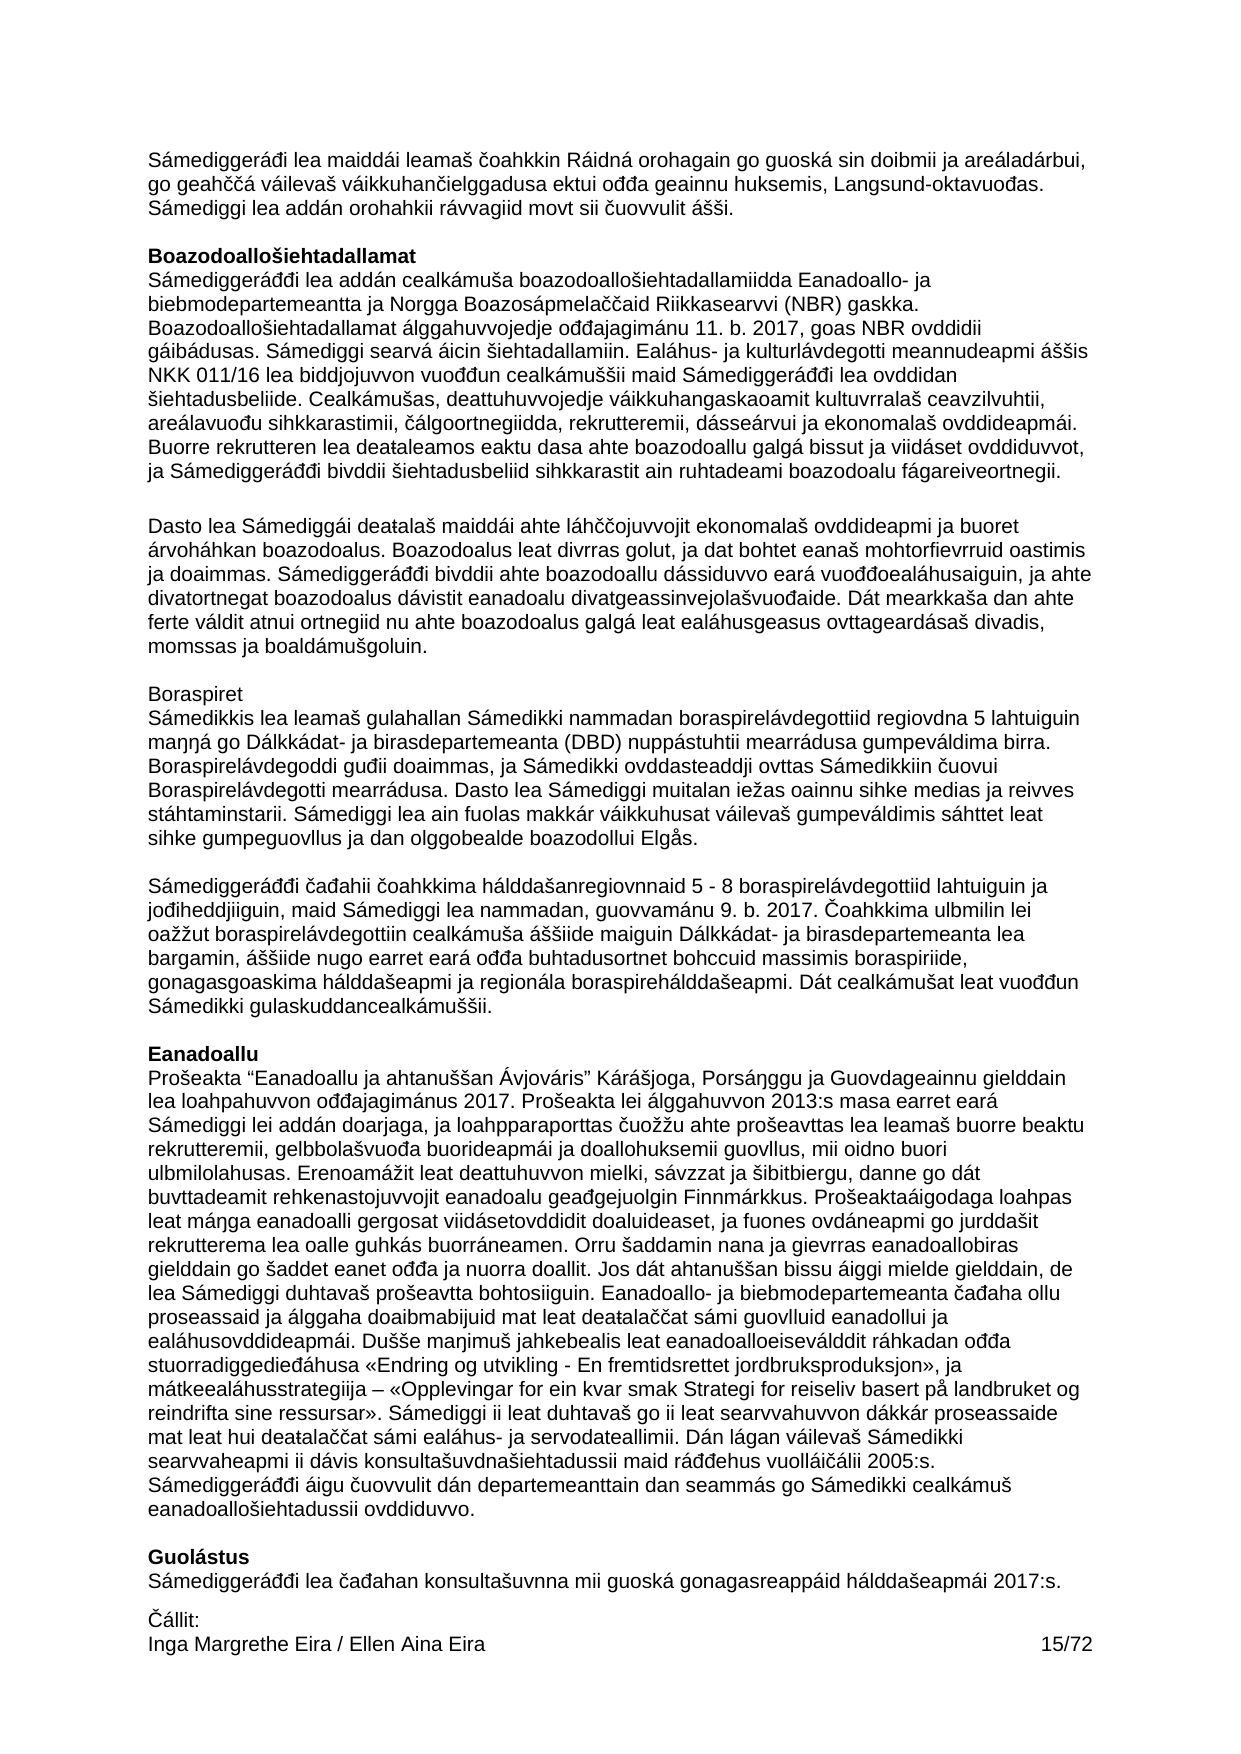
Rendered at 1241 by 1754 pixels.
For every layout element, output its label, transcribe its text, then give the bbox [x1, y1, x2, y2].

table_header Áššeovddidus Sámediggeráđi árvalus Sámediggái: Sámediggi váldá Sámediggeráđi dán áigodaga doaibmadieđáhusa diehtun. 1 Álgu Dát dieđáhus guoská juovlamánu 9.b. 2016 rájes gitta guovvamánu 10.b. 2017 rádjái, ja lea čadnojuvvon Sámedikki 2017 bušehttii. Sámediggeráđđi lea dán áigodagas doallan guokte fysalaš ráđđečoahkkima ja máŋga telefončoahkkima ja lea gieđahallan oktiibuot 88 ášši. Nu go oidno geahčastagas https://samediggi.no/Lagideamit, lea ráđđi lassin dasa searvan ollu čoahkkimiidda ja ovddastemiide. 2 Giella 2.1 Váikkuhangaskaoamit sámi gielaide Stipeanda ohppiide geain lea sámegiella joatkkaskuvllas Vejolašvuohta ohcat giellamovttiidanstipeandda ohppiide geain lea sámegiella joatkkaskuvllas almmuhuvvui ođđajagimánu 16. b. Ohcanáigemearri dievvá njukčamánu 31. b. Beaivválaččat bohtet ohcamat, ja dat meannuduvvojit dađi mielde. Guovttegielat suohkanat ja fylkasuohkanat, giellaguovddážat ja giellaprošeavttat Sámediggi lea sádden juolludanreivviid guovttegielatdoarjagiid ektui buot suohkaniidda ja fylkkasuohkaniid sámegiela hálddašanguovllus. Suohkanat galget sáddet sisa doaibmaplánaid ovdal njukčamánu 1. beaivvi mas galgá boahtit ovdan masa áigot doarjaga geavahit. Sámediggeráđđi lea juohkán giellaguovddážiid aktivitehtadoarjaga iešguđetge giellaguovddáža doaibmaplánaid vuođul. Aktivitehtadoarjja lea juhkkojuvvon ná: Sámediggi lea sádden juolludanreivviid 2017 doarjaga ektui buot giellaguovddážiidda. Leat meannuduvvon 6 giellaprošeaktaohcama dán áigodagas. Njeallje prošeavtta ožžo doarjaga ja guovtti ohcamii biehttaluvvui doarjja. Prošeavttat mat ožžo doarjaga leat biibaljorgalanbargu julevsámegillii, ásahit giellaarenaid ja gielladikšundoaibmabijut mánáide ja nuoraide. 2.2 Sámegiela geavaheapmi Sámi báikenamat Sámedikki báikenammanevvohat lea rávven báikenamaid čállinvuogi earret eará Suorttas, Davvisiiddas ja Davvinjárggas. 2.3 Sámegiela ovddideapmi NAČ 2016:18 Váibmogiella čuovvoleapmi NAČ 2016:18 Váibmogielas boahtá ovdan ahte odne ii gávdno makkárge almmolaš statistihkka sámegiela geavaheddjiin Norggas. Luohtehahtti statistihkka lea eaktun jus galgá sáhttit ovddidit indikáhtoriid maiguin sáhttá árvvoštallat movt sámiid ekonomalaš, sosiála ja kultuvrralaš vuoigatvuođat ollašuvvet. NAČ:s evttohuvvo ahte ovddiduvvo ávkkálaš metoda movt kártet sámegielagiid logu Norggas. Jurdda lea ahte metoda earret eará galgá addit vuođu 2017 giellaiskkadeami čađaheapmái. Sámedikkis lea leamaš čoahkkin Statistisk sentralbyrå (SSB) dutkanossodagain ja juhkosiin mas lea ovddasvástádus sámi statistihkkii. Bealálaččat leat soahpan ahte SSB čađaha metodaráhkadančielggadeami mii galgá válmmas cuoŋománu 2017. Čielggadeapmi galgá čájehit makkár vejolašvuođat ja makkár hehttehusat leat metoda geavaheamis ovtta giellaiskkadeamis. Sámediggi lea aktiivvalaččat sihke lágidan ja searvan iešguđet lágan gulaskuddansemináraide NAČ 2016:18 Váibmogiella čuovvoleami dihte. Dan oktavuođas lea Sámediggi ovttas Davvi-Trøndelága fylkkasuohkaniin lágidan gulaskuddanseminára duorastaga ođđajagimánu 19.b.2017 Steinkjeras. Gulaskuddanseminára lei rabas buohkaide ja doppe biddjui fokus lullisámi giellaguvlui. Sámediggeráđis lei maid sáhkavuorru gulaskuddansemináras maid UiT Norgga árktalaš universitehta lágidii guovvamánu 3.b.2017. Vurdojuvvo ahte oasseváldit goappašiid dáin seminárain sáddejit sisa iežaset gulaskuddancealkámušaid ovdal áigemeari mii lea njukčamánu 15.b.2017. 2.4 Giellamovttiideapmi Sámi giellakampánja – Sámás mánáin Sámás Mánáin giellakampánjja lágidii rabas logaldallama Romssas ođđajagimánu 18. b. 2017 mas fáddán lei “Oahpat mánnái sámegiela!”. Logaldallit leigga UiT norgga árktalaš universitehta professor Kristine Berntzen ja UiT Norgga árktalaš universitehta vuosttašamanueansa Biret Ánne Bals Baal. Sámás Mánáin váhnen Kare Raija Anti doalai maid sáhkavuoru. Logaldallamii ledje boahtán Romssa sámi váhnemat. 2.5 Sámi Giellagáldu Julevsámegiela giellajuogus lea čoahkkinastán guđa geardde dán áigodagas. Giellajuogus lea dohkkehan oktiibuot 213 ođđa tearpma julevsámegillii dán áigodagas. Dasa lassin giellajuogus lea normeren, mo akroniimmaid kásusgehčosat čállojuvvojit julevsámegillii, ja mo dáro- ja ruoŧagiela–isk loahppasaš sánit heivehuvvojit julevsámegillii. Giellajuogus oaidná dehálažžan, ahte maiddái julevsámegillii almmuhuvvo riektačállinrávagirji. Davvisámegiela giellajuogus lea čoahkkanan oktii áigodagas ja dohkkehan 7 ođđa tearpma. Dasa lassin giellajuogus lea normeren, guđe láhkai dakkár riikkavulošvuođanamahusaid galgá čállit main leat erenoamáš mearkkat, dego omd. mearkkat omd. São Tomé ja Príncípe > saotomeprincipelaš. Lullisámegiela giellajuogus lea čoahkkanan guktii dán áigodagas. Giellajuogus lea dohkkehan 310 ođđa tearpma lullisámegillii. Sámi Giellagáldu oassálasttii Tråante 2017 100-jagi ávvudeapmái sámiid vuosttaš riikačoahkkima rájes mii lágiduvvui Troandimis. Giellabargit juhke dieđuid Giellagáldu doaimmain guovtti diehtojuohkinstánddas. Tråante 2017 várás ráhkaduvvui čájáhusmateriála, jietna- ja videomateriála viđa sámegillii: lulli-, julev- ja davvisámegillii ja anáraš- ja nuortalašgillii. 3 Ovttasbargošiehtadusat 3.2 Regionála ovttasbargu Lullisámi ovttasbargošiehtadus Lullisámišiehtadusa reviderema oktavuođas (ovttabargošiehtadus) deaivvadedje bealálaččat Sámediggi, Davvi-Trøndelága fylkkasuohkan, Lulli-Trøndelága fylkkasuohkan ja Hedemárkku fylkasuohkan Troandimis ođđajagimánu 9.b.2017. Sámediggeráđđi jođihii čoahkkima. Bealálaččat soabadedje ahte goappašat šiehtadusat (giella ja regionálašiehtadus) galget ovttastuvvot oktan šiehtadussan, dálá guovtti šiehtadusa sadjái. Šiehtadusas galgá ain vejolašvuohta differensieret ja heivehit iešguđet fylkkasuohkanii ja/ dahje šiehtadussii. Fylkkasuohkaniidda lei rekruteren dehálaš čoahkkimis, ja seailluheapmi ja ovddideapmi lullisámi gielas. Mánáidgárddit namuhuvvo earenoamáš dehálažžan giela ovddidan- ja seailluhanbarggus, ja lullisámegielat oahpaheddjiid rekruteren adnui stuora hástalussan. Guovddáš fáttát maid digaštalle leat giella, oahpahus ja rekruteren, ja maid kultuvra, ealáhusat ja boazodoallu. Ođđajagimánu 1.b. 2018 rájes šaddet Davvi-Trøndelága ja Lulli-Trøndelága oktan fylkkasuohkaniin, ja čoahkkimis digaštallojuvvui ahte ferte láhčit saji ođđa doaibmi ovttasbargošiehtadus ođđa fylkkasuohkaniin maŋimusat ođđajagimánu 2018:s. Doppe daddjui maid ahte Sámedikkis ja Hedemárkku fylkkasuohkanis galggašii sierra šiehtadus. Bealálaččat ledje ovttaoaivilis das ahte lea dárbu sierra jurddabuktinčoahkkimii gosa iešguđet aktevrrat čoahkkanit, ja sohppojuvvui ahte Sámediggi lágida dákkár čoahkkima. Viidáset sohpe bealálaččat ahte ekonomalaš bealit gaskal Sámedikki ja fylkkasuohkaniid sáhttá leat vuođđun digaštallamiidda šiehtadusaid reviderema oktavuođas. 3.3 Ovttasbargošiehtadusat suohkaniiguin Ovttasbargojulggaštus Oslo suohkaniin Ovttasbargojulggaštus lea dál doaibman jagi. Dán áigodagas lea leamaš ovttasbargočoahkkin ođđajagimánu 18.b.2017, gos julggaštusa čuovvoleami oktasaš ovddasvástádus digaštallojuvvui. Konkrehta boađus maid Sámediggi lea ožžon ollašuvvot digaštallančoahkkimiin lea ahte Oslo suohkan dál čuovvula máhtolašvuođagáibádusa sámi giella- ja kulturgelbbolašvuođas go virgáda ođđa olbmuid Cizáš sámi mánáidgárdái Oslos. Suohkan dieđihii ahte sii lagamus áiggis áigot virgádit sámegielat pedagoga sámi mánáidgárdái. Sámediggeráđđi dieđihii čoahkkimis Sámi viesu plánaid Osloi, earret eará boahtteáiggi dearvvašvuođadeaivvademiid ja lea go vejolaš ásahit sámi giellaguovddáža/ giellaarena. Doaibmadoarjja lea dehálaš elemeanta Sámi viesu doaimmaide ja ovdáneapmái dákkár ásaheamis. Lea vealtameahttun ahte Sámediggi ja Oslo suohkan ovttas láhčet vejolašvuođa dasa ahte Sámi viessu oažžu doarvái ekonomalaš resurssaid searvat bargui, earret eará resurssaid mat áimmahuššet beaivválaš jođiheami. Sámediggeráđđi juolludii diibmá 410.500,- ruvnno ovddidit ovtta ovdaprošeavtta: «Dearvvašvuođadeaivvadeapmi sápmelaččaide geat orrot Oslos». Maŋit jahkebeale 2016:s leat earret eará čađahuvvon dearvvašvuođadeaivvadeamit sápmelaččaid várás, ja fálaldaga geavaheaddjit sávvet ahte fálaldat jotkojuvvo 2017:s. Sámi dearvvašvuođadeaivvadeapmi doaibmá doaibmabidjun álbmotdearvvašvuođa siskkobealde, mii gullá suohkaniid ovddasvástádussuorgái. Ovttasbargojulggaštusa čuovvoleami oktavuođas digaštallojuvvui čuokkis mas lea sáhka dearvvašvuođa birra, ja de digaštalle suohkana searvama ja veahki viidásetfievrridit fálaldaga. Oslo suohkanis lea fásta olmmoš gii galgá doaibmat suohkana gulahallanolmmožin dearvvašvuođadeaivvademiid- prošeavttas. Suohkan áigu juolludit ruđa ruhtadit prošeaktavirggi oasseáiggis, mii bargá Sámi viesus, dainna eavttuin ahte Sámediggi maid juolluda ruđa. Dieđuin maid leat ožžon sámi giellaoahpahusa birra Kampen skuvllas Oslos, lea ahte juste dál lea dássidis lohku sihke oahpaheddjiin ja ohppiin geat ožžot sámegieloahpahusa. Boahtte ovttasbargočoahkkin gaskal Sámedikki ja Oslo suohkana lea plánejuvvon čađahuvvot ovtta Sámedikki kánturbáikkiin. Ovttasbargošiehtadus Álttá suohkaniin Barggu stáhtus gos galggaimet soabadit ovttasbargošiehtadusa birra Álttá suohkaniin, lea dál ahte bealálaččat leat proseassas oažžut gárvvisin hábmejuvvot šiehtadusteavstta. Sámedikkis ja Álttá suohkanis lei digaštallančoahkkin juovlamánu 13.b.2016 Álttás ja galget fas deaivvadit dárbbu mielde bargat sisdoaluin ja proseassain. Ovttasbargošiehtadus Romssa suohkaniin Ovttasbargošiehtadusa stáhtusa čuovvoleapmi lea ahte Sámediggi ja Romssa suohkan dál leat bidjan johtui reviderenbarggu šiehtadusas. Bealálaččat deaivvadedje juovlamánu 5.b.2016 Romssas, ja bargu joatkašuvvá 2017 giđa. Lea maid plánejuvvon lágidit gulaskuddankonferánssa 2017:s oažžun dihte viiddis searvama šiehtadusa revideremii. 4 Máhttu 4.1 Sámi mánáidgárdefálaldat Mánáidgárddi sisdoalu ja bargguid rámmaplána – Sámedikki proseassa ja gulaskuddanvástádus Máhttodepartemeanta lea ráhkadan gulaskuddancealkámuša ođđa rámmaplánii mánáidgárddi sisdollui ja bargguide. Gulaskuddanáigemearri lei ođđajagimánu 20. b. 2017. Rámmaplána galgá leat stivren- ja bargodokumeantan buot mánáidgárddiide, ja geatnegahttá dasto maid mánáidgárddiid main lea sámi sisdoallu. Mánáidgárddiin main lea sámi mánáidgárdefálaldat galgá leat eaiggátvuohta dokumentii ja galget das atnit ávkki seamma láhkái go eará mánáidgárddit. Sámedikki gulaskuddancealkámušas leat danne bidjan guovddážii sámi sisdoalu ja sámi mánáid vuoigatvuođaid, ja deattuhit ahte sámi árvvuid ferte oainnusin dahkat rámmaplána árvovuođus. Sámedikki searvan gulaskuddankonferánssaide mánáidgárddiid ođđa rámmaplána birra Sámediggi lea searvan gulaskuddankonferánssaide Romssas, Bådådjos ja Hamaris, maid Máhttodepartemeanta ovttas Romssa, Norlándda ja Hedemárkku fylkkamánniiguin lágidii ođđajagimánu 10. b. - 12.b. Ulbmil konferánssaiguin lei oassálastiide addit vejolašvuođa ságaškuššat ođđa rámmaplána sisdoalu ja departementii buktit mearkkašumiid. Ovdal konferánssa lei Sámedikkis gulahallan Máhttodepartemeanttain gažaldagain sámi perspektiivva birra joavkobarggus. Joavkodigaštallamiin bođii čielgasit ovdan ahte sámi mánáid vuoigatvuođat eai leat namuhuvvon. Dasto bođii ovdan ahte sámi árvvuid ja vuolggasaji ferte oainnusin dahkat olles rámmaplánas danne go sámi mánáidgárddiin lea sámi giella ja kultuvra vuolggasadjin iežaset barggus. Čoahkkin bargojoavkkuin sámi perspektiivva birra rámmaplánas Sámediggi lea juovlamánu 15. b. 2016 doallan bargočoahkkima davvi- ja máttasámi mánáidgárdesuorggi fágaolbmuiguin. Julevsámi mánáidgárdesuorggis oaččui Sámediggi čálalaš mearkkašumiid. Áigumuš lei ságaškuššat ođđa rámmaplána gulaskuddanevttohusa sisdoalu. Bargojoavku buvttii konstruktiivvalaš mearkkašumiid, maid leat váldán mielde lasáhussan Sámedikki gulaskuddancealkámuša sisdollui. Bargočoahkkima boađusin lei earret eará ahte gulaskuddanevttohus lea hábmejuvvon dáža mánáidgárddiide gos vuolggasadjin leat dáža árvvut, giella ja kultuvra. Dajaldagat sámi beliid birra leat láivvit ja eahpečielgasat, ja dat sáhttá dagahit ahte mánáidgárdeeaiggát ii vuorut sámi sisdoalu mánáidgárdefálaldahkii. Čoahkkin Máhttodepartemeanttain vejolašvuođa birra mearridit lágas mánáidgárde- ja skuvlaeaiggádiid ovttasbargogeatnegasvuođa Sámedikkis lea guovvamánu 9. b. leamaš čoahkkin Máhttodepartemeanttain vejolašvuođa birra lágas mearridit mánáidgárddiid ja skuvlaeaiggádiid ovttasbargogeatnegasvuođa. Máhttodepartemeanta lea geahčadišgoahtán njuolggadusaid ja čielggadišgoahtán mo vejolaš láhkaevttohus galggašii heivehuvvot. Dát bargu lea árra čielggadanproseassas. Ulbmil čoahkkimiin lei oažžut Sámedikki mearkkašumiid ja oainnuid dán bargui. Sámedikki mearkkašupmi lei earret eará ahte lea deaŧalaš sihkkarastit kontinuitehta mánáide ja vánhemiidda oahpahusa oktavuođas sámi giela ja kultuvrra nannema ja ovddideami dihte. Pedagogalaš ávdnasat mánáidgárddiide Sámedikki oahpponeavvoguovddáš luoiká ávdnasiid nuvttá mánáidgárddiide, skuvllaide, studeanttaide ja eará berošteddjiide. Dán áigodagas leat eanemusat jearahallan girjjiid smávva mánáide (čujuhangirjjiid), plakáhtaid iešguđet lágan fáttáiguin, ja fáddágirjjážiid mánáidgárddiide. Sámi álbmotbeaivvi ávvudeami oktavuođas leat leamaš ollu diŋgojumit sámi giela ja kultuvrra ávdnasiin. Lassin dasa mánáidgárddit jearahallet sámi giela ja kultuvrra birra oahpahanfáddáevttohusaid. Ollu mánáidgárddit leat dovddahan ahte dárbbašit vuođđo diehtojuohkin- ja oaivadanávdnasiid sámi diliid birra, nu go ovdamearkka dihte sámi álbmotbeaivvi birra. Oahpponeavvoguovddáš oaidná dárbun ráhkadahttit sihke diehtojuohkin- ja oaivadanávdnasiid, ja oahpahanfáddáevttohusaid mánáidgárddiide mat leat heivehuvvon mánáidgárddiid dárbbuide, ja mat sihkkarastet mánáidgárdefálaldagaid sámi sisdoalu. Koaffar sámi biergasiiguin luoikamassii mánáidgárddiide Oahpponeavvoguovddážis leat luoikamassii guokte koaffara sámi biergasiiguin. Sisdoallu koaffariin leat earret eará davvisámi gávttit vávváide ja mánáidgárdemánáide, ja sámi oahpahanfáddáevttohus mánáidgárddiide. Leat ollugat geat jearahit dáid koaffariid. Dán rádjái leat koaffarat leamat 27 mánáidgárddis, muhto leat máŋga gieldda ja mánáidgárddi mat ain leat vuordimin vuoru luoikat koaffara. Mánáidgárddit ja gielddat lohket ahte Sámedikkis galggašedje eanet dákkár koaffarat, ja ahte dain galggašii vel leat mátta- ja julevsámi sisdoallu. Earenoamážit sámi álbmotbeaivvi ávvudeami oktavuođas leat leamaš ollu diŋgojumit. Doarjaga juolludeapmi pedagogalaš ávdnasiid ja duhkorasaid ovddideapmái Sámediggi oaččui 2016:s 8 ohcamuša pedagogalaš ávdnasiid ja duhkorasaid ortnegii. Ohcansubmi lei badjel 4,7 mill. ruvnnu. Dása lei biddjojuvvon 1,5 mill. ruvnnu. Sámediggi vuoruhii doarjaga guovtti prošektii giellamovttiidanprošeavtta ovddideapmái ja máinnaspáhkkii, oktiibuot 1,64 mill. ruvnnu ovddas. Juolludeamit sámi mánáidgárdefálaldagaide Sámediggi lea 2016:s juolludan doarjagiid badjel 11 mill. ruvnnu ovddas 32 sámi mánáidgárdái ja vuollelis 2 mill. ruvnnu 28 mánáidgárdái main lea sámi giellaoahppofálaldat. 749 máná ožžo 2016:s mánáidgárdefálaldaga sámi mánáidgárddiin, dáin 700 davvisámi máná, 19 julevsámi máná ja 30 máttasámi máná. Lassin dasa ožžo 68 davvisámi máná ja 15 máttasámi máná sámi giellaoahppofálaldaga dáža mánáidgárddiin. 4.2 Sámi vuođđooahpahus Sámedikki ođđa neahttasiiddut Sámedikki neahttašiidduin lea áibbas ođđa sisdoallu vuođđooahpahusa birra. Dieđut leat hábmejuvvon geavaheddjiide, vánhemiidda, ohppiide, oahpaheddjiide ja skuvlaeaiggádiidda. Doppe gávdná dieđuid sámi oahpahusa birra, vuoigatvuođaid birra ja dan birra geainna vánhemat ja oahppit galget váldit oktavuođa go vuoigatvuođaideaset dáhtošedje ollašuhttojuvvot. Neahttasiidduin leat maid dieđut oahppoplánaid, dábálaš oahppoplánaid sámi sisdoalu ja Máhttoloktema – Sámi birra. Dasto leat maid dieđut oahpponeavvuid birra. Našuvnnalaš gealbopolitihkalaš strategiija 2014 guovvamánus publiserii OECD raportta “OECD Skills Strategy Diagnostic Report Norway” mii čilge mat leat Norgga deaŧaleamos hástalusat gealbosuorggis. Raportta váldosáhka lea ahte Norga ii nagot doarvái bures geavahit álbmoga gelbbolašvuođa. Raporta čujuha earret eará daid hástalusaide go ollugat heitet gaskan ja go lea vuollegis progrešuvdna oahpahusa ja oahpu čađaheamis, heajos balánsa fálaldaga ja jearahallama gaskka, ja go vel leat jođánis rievdamat bargoeallima gealbogáibádusas. Našuvnnalaš strategiijadokumeanttas leat doaibmabijut mat galggašedje dustet hástalusaid. Dát strategiija almmuhuvvui Oslos guovvamánu 3. b. 2017 gos sámediggepresideanta Vibeke Larsen Sámedikki ovddas čálii strategiijadokumeantta vuollái. Sámediggi lea aktiivvalaččat searvan bargui ráhkadit našuvnnalaš gealbopolitihkalaš strategiija sihke hálddahuslaš ja politihkalaš dásis. Sámedikki mearkkašumit leat váldojuvvon mielde dokumentii, earret eará dat ahte našuvnnalaš gealbopolitihkalaš strategiija galgá gozihit maiddái sámi bargoeallima earenoamáš hástalusaid ja dárbbuid. Dasto lea bargu oahpahalliortnegiin boazodoalus namuhuvvon strategiijas. Dán barggus lea Sámediggái maid leamaš earenoamáš deaŧalaš ahte oahpahus dahká sámegielčehppodaga dássálagaid dárogielčehppodagain, ja ahte dát čielgasit oidno strategiijas. Departemeanta lea mearridan ahte galgá ásahuvvot gealbodárbolávdegoddi (kompetansebehovsutvalg –KBU) mii earret eará galgá analyseret bargoeallima dárbbuid. Sámediggái lea leamaš deaŧalaš ahte lávdegottis lea sámi ovddasteapmi. Máhttodepartemeanta áigo Sámedikki váldit mielde dán prosessii. Oppalaš oassi – oahppoplána Stuorradiggedieđáhusa 28 (2015-2018) «Fag – Fordypning – Forståelse – En fornyelse av Kunnskapsløftet» oktavuođas lea Máhttodepartemeanta ráhkadeamen ođđa oppalaš oasi oahppoplánii. Oppalaš oasi reviderema bajimuš vuolggasadjin lea ahte oppalaš oassi ja oahpahusa prinsihpat galget biddjojuvvot oktii seamma dokumentii. Lea departemeantta ovddasvástádus ráhkadit ođđa oppalaš oasi. Bargu álggahuvvui 2015:s, ja Sámediggi lea ain gulahallamin departemeanttain sámi sisdoalu birra oktasaš oppalaš oasis. Sámediggi sáddii ođđajagimánus 2017 ođđa mearkkašumiid. Departemeantta áigumuš lea sáddet ođđa oppalaš oasi gulaskuddamii golggotmánus, golbma mánu gulaskuddanáigemeriin. Ođđa oppalaš oassi mearriduvvo 2017 čavčča ja galgá leat fámus 2018 čavčča rájes. Sámediggeráđi áigumuš lea ahte oppalaš oassi gieđahallojuvvo dievasčoahkkimis 2017 geassemánus. Sámediggi lea dáhtton konsulteret Máhttodepartemeanttain ovdal go oppalaš oassi loahpalaččat mearriduvvo. Sámi vánhenkonferánsa Tråante 2017 oktavuođas Sámedikki mielas lea deaŧalaš ahte vánhemat/fuolaheaddjit geain leat mánát mánáidgáddis ja vuođđoskuvllas guldaluvvojit. Lea deaŧalaš ahte vánhemiin leat orgánat nu go Mánáidgárddiid vánhenlávdegoddi (FUB) ja Vuođđooahpahusa vánhenlávdegoddi (FUG), mat sáhttet veahkehit ja doarjut vánhemiid sin vánhenrollas. Sámedikkis leat leamaš máŋga čoahkkima Vuođđooahpahusa vánhenlávdegottiin (FUG), gos earret eará ovddiduvvui sávaldat seminára doallat. Sámediggeráđđi juolludii 150 000 ruvnnu sámi vánhenkonferánsii Tråante 2017 oktavuođas. Vánhenkonferánsa dollojuvvui guovvamánu 10. b. 2017 Troanddimis. Ulbmil konferánssain lei juohkit buori geavahusa ja buriid prošeavttaid, ja movttiidahttit buori ovttasbargui ruovttu ja skuvlla gaskka. Lea čájehuvvon ahte lea dárbu gulahallat ja ahte lea máhttodárbu iešguđet fáttáin ja fágasurggiin mat gusket sámi mánáid árgabeaivái, vuoigatvuođaide ja boahtteáigái. Vánhemat ovddidedje sávaldaga ásahit vánhenlávdegotti mii leat Sámedikki vuollái organiserejuvvon, nu go boarrásiidráđđi ja nuoraidpolitihkalaš lávdegoddi. Konferánsii lei buorre searvan, ja ledje badjel čuođi oassálasti. 4.3 Alit oahppu ja dutkan Evttohusat olggobealde stivralahtuin UiT Norgga árktalaš universitehta stivrii Sámediggeráđđi lea evttohan Geir Johnsen ja Marianne Balto olggobealde lahttun stivrii UiT Norgga árktalaš universitehtas, Doaibmanáigi lea borgemánu 1.b.2017 rájes gitta suoidnemánu 31.b.2021. Nationála fágastrategalaš ovttadat sámi alit ohppui ja dutkamii – NFE - Sámi Sámediggi lea observatevran NFE-Sámi ja searvvai ovttadaga čoahkkimii ođđajagimánu 19.b. 2017. Okta fáttáin maid digaštalle, lei rekruteren alit ohppui. Rekruteren studeanttaid geain lea sámegiella vuosttaš- dahje nubbingiellan oahpaheaddjiohppui lea earenoamáš dehálaš, muhto ferte maid biddjot fokus eará profešuvdnaoahpuide rekruteret. Buohccidivššároahppu ja eará dearvvašvuođa- ja sosiálafágalašlahput gessojuvvo earenoamážit ovdan. Nationála njuolggadusat praktihkalaš pedagogalaš ohppui - dábálašsuorgi máhttodepartemeanta lea luvven válddi Universitehta- ja allaskuvlaráđđái Nationála ráđis oahpaheaddjioahpu várás (NRLU), mearridit nationála njuolggadusaid Norgga oahpaheaddjiohppui. NRLU:s lea 2014 rájes leamaš ovddasvástádus revideret ja ovddidit nationála njuolggadusaid, mat galget buktit geatnegahtti kvalitehtastandárddaid buori oahpaheaddjiohppui. Maŋŋil gulaskuddanáigemeari nationála njuolggadusaid birra praktihkalaš pedagogalaš oahpu várás – dábálašsuorgi, sáddii sámediggeráđđi reivve ođđajagimánu 20.b. 2017, doarjagiin Sámi allaskuvlii, min ávžžuhusa 4.2.1 kapihttalii – “geardduheaddji fáttát”. Institušuvnnat galget dán čuoggá mielde sihkkarastit ahte válljejuvvon fáttát, perspektiivvat ja áigumušat vuhtiiváldojit oahpahusas, dasa gullá maid sámi diliid ja sámi ohppiid vuoigatvuođaid birra. Sámi allaskuvla čállá iežas ávžžuhusas čuovvovaččat mii lea merkejuvvon finjubustávaiguin “Sámi diliid, sámiid stáhtus álgoálbmogin ja sámi ohppiid vuoigatvuođat”. Stuoradiggedieđáhus kvalitehta birra alit oahpus Sámediggeráđđi lea addán cealkámuša stuoradiggedieđáhussii kvalitehta birra alit oahpus, čoahkkimiin Máhttodepartemeanttain. Maŋimus čoahkkin ovdal go departemeanta ovdanbuvttii dieđáhusa, lei telefončoahkkinođđajagimánu 9.b. 2017. Departemeanta ii addán geahččanlobi dokumentii ovdal čoahkkima, eai ge Sámedikki bivdimat beassat geahččat dieđáhusa doaibmabijuid birra, čuovvuluvvon. Sámediggi oaččui njálmmálaččat dieđuid dieđáhusa sisdoalu birra telefončoahkkimis ođđajagimánu 9.b. Danin ii lean vejolaš Sámediggái árvvoštallat dahje cealkit maide duohta sisdoalu birra, ja dan beasai departemeanta diehtit sihke ovdal čoahkkima ja maid čoahkkimis. Maŋŋil go máhttoministtar bovdii, de searvvai sámediggeráđđi oktavuođakonferánsii universitehta- ja allaskuvlasurggiid birra ođđajagimánu 17.b. Fáddán dán jagi konferánssas lei kvalitehta oahpuin. Stáhtaministtar Erna Solberg ja máhttoministtar Torbjørn Røe Isaksen álggaheigga stuoradiggedieđáhusa birra kvalitehta alit oahpus. Láhkaásahus oktasaš rámmaplánaid birra dearvvašvuođa- ja sosiálafágaoahpuin. Sámediggeráđđi lea ođđajagimánu 19.b. buktán cealkámuša Máhttodepartemeantta árvalussii oktasaš rámmaplána birra dearvvašvuođa- ja sosiálafágaoahpuid várás ovdal go sáddejuvvui gulaskuddamii. Gulaskuddanáigemearri lea cuoŋománu 21.b. 2017. 5 Areálat, biras ja dálkkádat Konsultašuvdna Anárjoga álbmotmeahccestivrra čoahkkádusa birra 2017 stáhtabušeahtas juolluduvvojedje ruđat ásahit ođđa álbmotmeahccestivrra Anárjoga álbmotmeahci várás. Álbmotmeahccestivrrain galget vuosttažettiin leat juohke guoskevaš gielddaid áirasat lassin ovtta áirasii juohke guoskevaš fylkkagielddas. Dain guovlluin gos leat sámi beroštusat, galgá maiddái Sámediggi nammadit ovtta dahje eanet áirasiid stivrii, ja Sámedikkiin galgá konsulterejuvvot sámi ovddasteddjiidoasi birra. Sámedikkis ja Birasdirektoráhtas lei ođđajagemánus konsultašuvdna sámi ovddasteddjiidoasi birra. Konsultašuvnnas sohppojuvvui dakkár čoahkkádus mas Sámediggi nammada guokte áirasa, Guovdageainnu suohkan ja Kárášjoga gielda ovtta áirasa goabbáge ja Finnmárkku fylkkagielda ovtta áirasa stivrii. Dasa lassin bivddii Sámediggi ahte ásahuvvo sierra hálddahusvirgi Anárjohkii, maid Birasdirektoráhta lea čuovvulan. Sámediggi bivddii maiddái ahte biddjojuvvo sámi giella- ja kulturgelbbolašvuođagáibádus virgádeamis, muhto dat ii leat vel vuhtiiváldojuvvon. Muddenplána Davvimáđija (Hålogalándda geainnu) várás Sámediggi lea addán gulaskuddancealkámuša Davvimáđii muddenplánii mas mii bivdit konsultašuvnnaid sihke Stáhta geaidnodoaimmahagain ja departemeanttain váikkuhusaid geažil guovllu boazodollui. Stáhta geaidnodoaimmahat lea ráhkadan muddenplánaevttohusa ođđa E10 várás gaskal Suortta Evenáššis ja Gullesfjorden (104 km), ođđa rg. 83 várás gaskal Dielddanuori šalddi ja Hársttága (20 km), ja ođđa rg. 85 várás gaskal Gullesfjorden ja Suortta (35 km), gohčoduvvon Davvimáđii. Prošeakta guoská čieža suohkanii Nordlándda ja Romssa fylkkas. Muddenplána lea stáhta plána, mii mearkkaša ahte suorgeeiseválddiin ii leat vuostecealkin- dahje váidinvejolašvuohta, muhto sis lea vejolašvuohta bivdit konsultašuvnnaid daid prosedyrašiehtadusaid vuođul mat leat gaskal stáhta eiseválddiid ja Sámedikki. Boazodoallu lea hui deaŧalaš kulturguoddi dan guovllus gosa Davvimáđii plánejuvvo huksejuvvot. Danne deattuha Sámediggi ahte gulahallan, čielggadanvuođđu ja plána čuovvuleapmi galgá addit boazodollui duohta váikkuhanvejolašvuođa amas geaidnohuksen dagahit ahte sii fertejit gáržžidit dahje heaittihit doaimmaset. Sámediggi oaivvilda ahte Davvimáđija váikkuhusaid boazodollui ferte árvvoštallat juohke orohahkii sierra, mas ovddeš ja plánejuvvon sisabahkkemiid ollislaš váikkuhusat gehččojuvvojit ollislaččat geaidnohuksema oktavuođas. Sámediggi háliida konsulteret dan birra mo ON siviila ja politihkalaš vuoigatvuođaid (SP) konvenšuvnna 27 árvvoštallá váikkuhusaid orohagaide. Mii háliidit maiddái konsulteret váidudeaddji doaibmabijuid ja birasčuovvulanplána birra. Muddenplána dohkkeheapmái lea áibbas dárbu gávdnat dakkár váidudeaddji doaibmabijuid ja juksat ovttamielalašvuođa guoskevaš orohagaiguin mat dahket vejolažžan ain doaimmahit gánnáhahtti boazodoalu guovllus. Sámediggi lea čađahan gieddebargguid 2015:s ja 2016:s dan iskkadanfeaskára vuođul maid Stáhta geaidnodoaimmahat lea mearridan. Sámediggi lea registreren 294 iešguđetlágan kulturmearkka ja sámi kulturmuittu dálá plánaguovllus. 195 kulturmuittu leat automáhtalaččat ráfáiduhttojuvvon. Dain leat 18 báikki oktiibuot 22 eaŋkilmuittuin mat leat njuolgga vuostálagaid plánain. Ovdalgo doaibmabijut čađahuvvojit plána vuođul, de galget guoskevaš automáhtalaččat ráfáiduhttojuvvon sámi kulturmuittut iskkaduvvot arkeologalaččat. Konseaptalávdegoddi boahtteáiggi váldofierpmádathámmana várás GIrkonjárggas Ráđđehus mearridii juovlamánus 2016 rávvet Nuvvosgohpi oarji oarjjabealde Hirsanjárgga buoremus molssaeaktun ođđa hámmanin Girkonjárgii. Konsultašuvnnain Johtolatdepartemeanttain ii leat Sámediggi mieđihan dasa guovllu boazodoalu geažil. Konseaptalávdegotti kvalitehtasihkkarastinraporttas sii čujuhedje dasa ahte ođđa hámmana huksema negatiiva váikkuhusat leat stuorámusat Nuvvosgohpi oarjjabeallái, ja ahte lea dárbu čielggadit gaskavuođa boazodollui vuos. Sámedikkis lea vuostecealkka gielddaplána areálaoassái evttohusa geažil ásahit industriijaguovllu Geresnjárgii, mii maid lea Hirsanjárgga oarjjabealde. Dasa gulli geainnu huksen sáhttá váikkuhusčielggadusa vuođul dagahit bohccuid sirdima Geresnjárgii ja doppe eret hui váttisin. Váikkuhusčielggadus čujuha ahte bahámus dilis dat mearkkaša ahte ii sáhte Hirsanjárgga geavahit guohtunareálan. Hirsanjárgga guohtunresursa gokčá ovtta siidaoasi dárbbu, ja jus manahit dan resurssa, de sáhttet muhtumat fertet heaitit ealáhusas. Gieldit álgoálbmoga árbevirolaš ealáhusa doaimmaheami sáhttá rihkkut álbmotrievtti, ja danne bisuha Sámediggi vuostecealkaga gielddaplánii. 5.2 Árbediehtu areálaid hálddašeamis Mo Guolástusdirektoráhta čuovvula sámi guolástusberoštusaid Sámediggedieđáhus areála ja birrasa birra nanne ahte Sámediggi galgá bargat dan ala ahte Guolástusdirektoráhta váldá vuhtii sámi guolástusberoštusaid cealkámušainis areálaplánaide ja akvakulturkonsešuvnnaid addimii. Sámediggi lea ođđajagimánus doallan hálddahuslaš čoahkkima Guolástusdirektoráhta davvi regiovnnain digaštallan dihtii sámi guolástusberoštusaid vuhtiiváldima. Guolástusdirektoráhta lea miela lagat ovttasbargui Sámedikkiin vai buorebut sáhttá váldit mielde sámi perspektiivvaid áššemeannudeamistis. Guolástusdirektoráhta lea ođasmahttigoahtán iežaset diehtovuođu riddolagaš guolástusdieđuid várás masa dieđut earret eará vižžojuvvojit ođđa jearahallamiid bokte báikkálaš guolásteddjiiguin. Guolástusdirektoráhta doaivu ahte Sámediggi sáhttá cavgilit báikkálaš diehtoguddiid birra mearrasámi guovlluin geat sáhtášedje juogadit iežaset vásáhusvuđot máhtu. Guolástusdirektoráhta oaidná vejolašvuođa ovddidit vuostecealkámuša vuhtiiváldin dihtii mearrasámi beroštusaid riddoavádaga plánemis go mis leat latnjalas mihttomearit vaikke vel ii leat ge seammalágan lahkoneapmi. Guolástusdirektoráhta galgá vuhtiiváldit sámi guolástusberoštusaid lassin guolástus- ja mearradoalloealáhussii oppalaččat. dattege sáhttá Sámediggi ovddidit vuostecealkámuša dakkár doaibmabijuide main lea hui stuorra mearkkašupmi sámi kultur- ja ealáhusdoaimmaheapmái. Čoahkkimis juksojuvvui ovttamielalašvuohta das ahte lea dárbu joatkit gulahallama Guolástusdirektoráhtain. Deaŧalaš ášši viidásat gulahallamis lea oažžut čielggasin ahte galgá go Guolástusdirektoráhtas leat vuollegis šielbmá, Álbmotrievtti vuođul, ovddidan dihtii vuostecealkámuša mearrasámi guovlluid sámi guolástusberoštusaid bealis. Konvenšuvdna biologalaš šláddjivuođa birra (CBD) Sámediggi lea oassálastán Norgga sáttagoddái 13. áššebealálaččaid čoahkkimii biologalaš šláddjivuođa konvenšuvnna vuolde juovlamánus 2016, masa badjel 8000 sáttaolbmo oassálaste. Sámediggi čuovui erenoamážit konvenšuvnna 8(j) artihkkala mii gieđahallá álgoálbmogiid ja báikegottiid árbedieđu biologalaš šláddjivuođa áimmahuššama ja ceavzilis geavaheami oktavuođas. Dán áššebealálaččaid čoahkkimis mearriduvvojedje earret eará eaktodáhtolaš njuolggadusat sihkkarastimii ahte árbediehtu háhkkojuvvo daid álgoálbmogiid ja báikegottiid mieđiheami vuođul, geain lea dakkár diehtu. Áššebealálaččat digaštalle guhká daid njuolggadusaid. Stuorámus nággu lei das ahte galgá go álgoálbmogiin ja báikegottiin leat vuoigatvuohta biehttalit addimis mieđiheami, ja ahte galgá go sátni “fee” leat mielde guovddáš álbmotrievttálaš doahpagis “free prior and informed consent”, ja ahte dohkkehit dan ahte álgoálbmogiid iežaset vieruiduvvan vuoigatvuohta ii galgga gáržžiduvvot iešguđet beliid nationála lágaiguin. Badjeláiggi šiehtadallama maŋŋá juksojuvvui gaskaneassoahpamuš njuolggadusaid oktavuođas, mainna maiddái álgoálbmogat sáhttet eallit. Das daddjojuvvo ahte nationála dilálašvuođat mearridit guđe variántta doahpagis mieđiheapmi válljejuvvo. Njuolggadusain lea čilgejuvvon ná: “The “prior and informed consent”, “free, prior and informed consent”, or “approval and involvement”, depending on national circumstances”. Doaibmabijut maid sohppojuvvojedje dasa ahte integreret biologalaš šláddjivuođa vuovdedollui, guolásteapmái, eanadollui ja mátkeeallimii, ja dasa ahte juksat ON mihttomeari ceavzilis ovddideapmái ovdal 2030. 5.3 Dálkkádat Bieggafápmu Oljo- ja energiijadepartemeanta meannudii loahpageahčen 2016 váiddaáššiid Mossere bieggafápmorusttega ja Øyfjellet bieggafápmorusttega vuostá Vaapste suohkanis. Mossere bieggafápmorusttegii biehttaluvvui konsešuvdna, muhto Øyfjellet oaččui konsešuvnna. Konsultašuvnnain mieđihii Sámediggi dasa, muhto dainna eavttuin ahte deaŧalaš johtolat máddi Øyfjellet guovllus fuolahuvvo konsešuvdnaeavttuin dainna lágiin ahte huksejeaddji ja orohat sohpet doaibmabijuid mat sihkkarastet ahte johtolaga ain sáhttá geavahit. 6 Ealáhusat 6.2 Vuođđoealáhusat Boazodoallu Dán áigodagas leat čađahuvvon konsultašuvnnat boazodoalu ođđa stuorradiggedieđáhusa birra. Sámediggeráđis lea leamaš politihkalaš konsultašuvdnačoahkkin eanadoalloministariin Jon Georg Dalein, ođđajagimánu 9. b. 2017 ja loahpaheaddji politihkalaš čoahkkin guovvamánu 3. b. 2017. Stuorradiggedieđáhus galgá ovddiduvvot Stuorradiggái meannudeapmái giđđasešuvnnas 2017, ja Sámedikki oaidnu galgá oidnot dieđáhusas. Sámediggi lea leamaš mielde ruhtadeamen bálkkašumi “Jagi nuorra boazodoalli”, maid Norgga Boazosápmelaččaid Riikasearvi (NBR) ja eanadoallo- ja biebmoministtar Jon Georg Dale geigejedje guovvamánu 6. b. Tråante 2017 ávvudeami oktavuođas. Sámediggi lea searvan maiddái regionála ovttasbargofora čoahkkimii sámi ja boazodoallofágalaš váikkuheamis boazodoalu hálddašeami ektui Norlánddas. Sámediggeráđđi lea čuvvon Ovttasdoaibmankonferánssa Tråante 2017 oktavuođas, fáttáid areálat ja boraspiret oktavuođas.. Sámediggeráđi lea maiddái leamaš čoahkkin Ráidná orohagain go guoská sin doibmii ja areáladárbui, go geahččá váilevaš váikkuhančielggadusa ektui ođđa geainnu huksemis, Langsund-oktavuođas. Sámediggi lea addán orohahkii rávvagiid movt sii čuovvulit ášši. Boazodoallošiehtadallamat Sámediggeráđđi lea addán cealkámuša boazodoallošiehtadallamiidda Eanadoallo- ja biebmodepartemeantta ja Norgga Boazosápmelaččaid Riikkasearvvi (NBR) gaskka. Boazodoallošiehtadallamat álggahuvvojedje ođđajagimánu 11. b. 2017, goas NBR ovddidii gáibádusas. Sámediggi searvá áicin šiehtadallamiin. Ealáhus- ja kulturlávdegotti meannudeapmi áššis NKK 011/16 lea biddjojuvvon vuođđun cealkámuššii maid Sámediggeráđđi lea ovddidan šiehtadusbeliide. Cealkámušas, deattuhuvvojedje váikkuhangaskaoamit kultuvrralaš ceavzilvuhtii, areálavuođu sihkkarastimii, čálgoortnegiidda, rekrutteremii, dásseárvui ja ekonomalaš ovddideapmái. Buorre rekrutteren lea deaŧaleamos eaktu dasa ahte boazodoallu galgá bissut ja viidáset ovddiduvvot, ja Sámediggeráđđi bivddii šiehtadusbeliid sihkkarastit ain ruhtadeami boazodoalu fágareiveortnegii. Dasto lea Sámediggái deaŧalaš maiddái ahte láhččojuvvojit ekonomalaš ovddideapmi ja buoret árvoháhkan boazodoalus. Boazodoalus leat divrras golut, ja dat bohtet eanaš mohtorfievrruid oastimis ja doaimmas. Sámediggeráđđi bivddii ahte boazodoallu dássiduvvo eará vuođđoealáhusaiguin, ja ahte divatortnegat boazodoalus dávistit eanadoalu divatgeassinvejolašvuođaide. Dát mearkkaša dan ahte ferte váldit atnui ortnegiid nu ahte boazodoalus galgá leat ealáhusgeasus ovttageardásaš divadis, momssas ja boaldámušgoluin. Boraspiret Sámedikkis lea leamaš gulahallan Sámedikki nammadan boraspirelávdegottiid regiovdna 5 lahtuiguin maŋŋá go Dálkkádat- ja birasdepartemeanta (DBD) nuppástuhtii mearrádusa gumpeváldima birra. Boraspirelávdegoddi guđii doaimmas, ja Sámedikki ovddasteaddji ovttas Sámedikkiin čuovui Boraspirelávdegotti mearrádusa. Dasto lea Sámediggi muitalan iežas oainnu sihke medias ja reivves stáhtaminstarii. Sámediggi lea ain fuolas makkár váikkuhusat váilevaš gumpeváldimis sáhttet leat sihke gumpeguovllus ja dan olggobealde boazodollui Elgås. Sámediggeráđđi čađahii čoahkkima hálddašanregiovnnaid 5 - 8 boraspirelávdegottiid lahtuiguin ja jođiheddjiiguin, maid Sámediggi lea nammadan, guovvamánu 9. b. 2017. Čoahkkima ulbmilin lei oažžut boraspirelávdegottiin cealkámuša áššiide maiguin Dálkkádat- ja birasdepartemeanta lea bargamin, áššiide nugo earret eará ođđa buhtadusortnet bohccuid massimis boraspiriide, gonagasgoaskima hálddašeapmi ja regionála boraspirehálddašeapmi. Dát cealkámušat leat vuođđun Sámedikki gulaskuddancealkámuššii. Eanadoallu Prošeakta “Eanadoallu ja ahtanuššan Ávjováris” Kárášjoga, Porsáŋggu ja Guovdageainnu gielddain lea loahpahuvvon ođđajagimánus 2017. Prošeakta lei álggahuvvon 2013:s masa earret eará Sámediggi lei addán doarjaga, ja loahpparaporttas čuožžu ahte prošeavttas lea leamaš buorre beaktu rekrutteremii, gelbbolašvuođa buorideapmái ja doallohuksemii guovllus, mii oidno buori ulbmilolahusas. Erenoamážit leat deattuhuvvon mielki, sávzzat ja šibitbiergu, danne go dát buvttadeamit rehkenastojuvvojit eanadoalu geađgejuolgin Finnmárkkus. Prošeaktaáigodaga loahpas leat máŋga eanadoalli gergosat viidásetovddidit doaluideaset, ja fuones ovdáneapmi go jurddašit rekrutterema lea oalle guhkás buorráneamen. Orru šaddamin nana ja gievrras eanadoallobiras gielddain go šaddet eanet ođđa ja nuorra doallit. Jos dát ahtanuššan bissu áiggi mielde gielddain, de lea Sámediggi duhtavaš prošeavtta bohtosiiguin. Eanadoallo- ja biebmodepartemeanta čađaha ollu proseassaid ja álggaha doaibmabijuid mat leat deaŧalaččat sámi guovlluid eanadollui ja ealáhusovddideapmái. Dušše maŋimuš jahkebealis leat eanadoalloeiseválddit ráhkadan ođđa stuorradiggedieđáhusa «Endring og utvikling - En fremtidsrettet jordbruksproduksjon», ja mátkeealáhusstrategiija – «Opplevingar for ein kvar smak Strategi for reiseliv basert på landbruket og reindrifta sine ressursar». Sámediggi ii leat duhtavaš go ii leat searvvahuvvon dákkár proseassaide mat leat hui deaŧalaččat sámi ealáhus- ja servodateallimii. Dán lágan váilevaš Sámedikki searvvaheapmi ii dávis konsultašuvdnašiehtadussii maid ráđđehus vuolláičálii 2005:s. Sámediggeráđđi áigu čuovvulit dán departemeanttain dan seammás go Sámedikki cealkámuš eanadoallošiehtadussii ovddiduvvo. Guolástus Sámediggeráđđi lea čađahan konsultašuvnna mii guoská gonagasreappáid hálddašeapmái 2017:s. Sámediggi ja Guolástusdepartemeanta leat soahpan visot eanaš hálddašandoaibmabijuin. Evttohusa ektui ahte addit buot guolásteddjiide Finnmárkkus lobi bivdit gonagasreappáid bivdoearreregulerejuvvon gonagasreabbábivddus nuortta bealde 26 gráda nuortan, ii šaddan ovttamielalašvuohta. Sámediggi háliidii geahčadit makkár váikkuhusat maŋimuš jagiid reguleremiin gonagasreabbábivddus leat leamaš, ovdal go luoitit eará guovlluid guolásteddjiid bivdit. Go Guolástusdepartemeanta ii lean mielas ahte buohkat Finnmárkkus galge beassat bivdit gonagasreappáid nuorttabealde 26 gráda nuortan, de ii šaddan ovttamielalašvuohta Sámedikki ja Guolástusdepartemeantta gaskka. Ovddasteaddjievttohusa 7 S (2016-2017) oktavuođas Stuorradikki ovddasteddjiin Frank Bakke-Jensen ja Oskar J. Grimstad, gonagasreappáid guovllu bivdoearrebivddu viiddideami ektui, ovddidii Sámediggeráđđi gáibádusa ahte čađahuvvo konsultašuvdna Ealáhuslávdegottiin go dat meannuda ášši. Stuorradikki ealáhuslávdegoddi ii vuhtii váldán Sámedikki sávaldaga. Geatnegasvuohtakommišuvdna (troláriid buktingeatnegasvuođat) Sámediggeráđis lea leamaš konsultašuvdna Guolástusdepartemeanttain Geatnegasvuođa kommišuvnna barggu birra. Otnáš nammii eai leat konsultašuvnnat gergejuvvon. Rabas joavku NVG-sallit Sámediggeráđis lea leamaš konsultašuvdna Guolástusdepartemeanttain sierra Riddobivdoeari ásaheamis rabas jovkui mii bivdá NVG-sallit mielde (norgga giđđagođđi sallit). Sivvan dasa lea go sámi guolásteddjiide, geat bivdet sallida rabas joavkkus 2017:s, leat unniduvvon bivdoearit seammás go eará joavkkut leat ožžon duppalit bivdoeriid. Vuođđun Sámediggeráđi gáibádussii oažžut sierra Riddobivdoeari sallida várás, lea seamma rievttálaš gáibádus mii lea vuođđun Riddobivdoearis rabas joavku dorski. Otnáš nammii eai leat konsultašuvnnat gergejuvvon. 6.3 Juohkelágan ealáhusat, lotnolas- ja meahcceealáhusat, árvoháhkan ja ođđa ásaheamit Sápmi ealáhusgárdi Juovlamánu 16. b. 2016 dieđihii Sápmi ealáhusgárdi ahte lea váldojuvvon mielde SIVA dábálaš Ealáhusgárdeprográmmii jagi 2017 rájes. Ealáhusgárddi eaiggáduššet ovttas njeallje gieldda ja 15 fitnodaga eaiggátgielddain Porsáŋgu, Kárášjohka, Deatnu ja Unjárga. Ealáhusgárdi bargá ahtanuššamiin ja innovašuvnnain Sis-Finnmárkku regiovnnas earret eará ásaheaddjičuovvolemiin, fierpmádathuksemiin, gelbbolašvuođa buoridemiin ja čuovvolemiin ovttaskas fitnodagaid ektui. Sámediggeráđi oaivila mielde lea SIVA dáinna lágiin váldán rivttes mearrádusa. Sámediggeráđđi háliida geavahit ealáhusgárddi guovddáš gaskaoapmin fitnodagaid ovddideamis sámi guovlluin. Sámedikkis lea leamaš čoahkkin Sápmi ealáhusgárddiin ođđajagimánus 2017, ja áigut joatkit gulahallama ealáhusgárddiin. Ovttasbargošiehtadus Innovašuvdna Norggain Sámediggeráđđi vuoruha barggu čuovvulit ovttasbargošiehtadusaid Innovašuvdna Norggain, dainna áigumušain ahte buorebut ovttasdoaibmat deaŧalaš sámi ealáhussurggiid ektui. Sámedikki ja Innovašuvdna Norgga Árktis gaskka lea leamaš čoahkkin, mii oktiiordne šiehtadusa ođđajagimánus 2017, ja goappašat bealit leat ovttaoaivilis ahte bargat dan ala ahte oažžut konkrehta čuovvulandoaibmabijuid. 6.4 Sámi kulturealáhusat Sámediggi joatká kulturealáhusaiguin áŋgiruššamiin, ja Sámediggái lea juolludan Kreativ Industri AS rámmašiehtadusa nannen dihtii fitnodatgálggaid ja fierpmádaga sámi kulturealáhusaktevrraid ektui áigodagas 2017 - 2020. Sámediggi lea bargan kulturealáhuskonferánssain, mii dollojuvvo Guovdageainnus njukčamánus. Sápmi ealáhusgárddis lea ovddasvástádus konferánssa čađaheamis. Sámi mátkeealáhusat Sámi mátkeealáhus- ja biebmobuvttadeaddjit leat bargan ollu go guoská eanet buktagiid fállamii, ja lea bargojuvvon profešonaliseremiin ja márkanfievrridemiin Sámi Mátkeealáhusat prošeavtta bokte. Sámediggi lea dorjon dán prošeavtta vai dainna sáhttá jotkojuvvot, masa dál lea addojuvvon ruhta. Sámedikki rolla politihkaovddideaddjin ja doarjjaaddin lea sorjavaš buori ovttasbarggus Sámedikki ja Eanadoallo- ja biebmodepartemeantta(EBD), váikkuhangaskaomiid aktevrraid ja vuovdaleddjiid gaskka. Sámediggeráđđi searvvai Riikkaidgaskasaš Grüne Woche rahpamii, mii lea máilmmi stuorámus eanadoallo-, biebmo- ja mátkeealáhusmeassu, ovttas EDD:in ja ealáhusdelegašuvnnain. Ealáhusdelegašuvnnas ledje máŋga sámi searvi, geat adde rávvagiid strategiijan ovddos guvlui. 6.6 Ealáhusovddidandoarjaga váikkuhanguovlu (STN-guovlu) Regionála analysa sámi guovllus 2016 Telemarksforskning ráhkada jahkásaččat analysa Sámediggái. Dán jagi analysa mii lea gárvvis dál, čájeha ahte bargosajit leat geahppánan sámi guovllus jagi 2000 rájes sihke almmolaš ja priváhta suorggis. Maiddái 2015:s lei bargosajiid lohku unnon sámi guovllus muđui riikka ektui. Dát boahtá váldoáššis das go bargosajit leat eanet dain surggiin main lohku lea unnon nationála dásis. Sámi guovllus leat maiddái geahppánan olbmot. Vaikko bargosajit ealáhusain leat lassánan hui unnán 2015:s, de lea ealáhusain sámi guovllus leamaš buorre ahtanuššan ekonomalaš árvoháhkama ektui. Maiddái produktivitehta lea buorránan ealáhusain. Sámi guovllus leat maiddái ođđa ásaheamit ja gánnáhahttivuohta buorránan eanet go ovdal. Raporta lea dieđáhusa mielddusin. 7 Kultuvra Hálddahuslaš gulahallančoahkkin Kulturdepartemeanttain Sámediggi searvvai gulahallančoahkkimii Kulturdepartemeanttain ođđajagimánu 11. b – 13. b. 2017 Guovdageainnus ja Kárášjogas. Áššit maid birra ságastuvvui čoahkkimis ledje earret eará bušeahtta ja bušeahttadárbbut, Tråante 2017, Bååstede máhcahanprošeakta, iešguđege huksenproseassaid stáhtus ja čuovvoleapmi, jna. Dollojuvvui maiddái oktasaš čoahkkin Stáhta huksenfitnodagain. Galledeimmet máŋga kulturásahusa nugo Sámi Arkiivva, Riikkaidgaskasaš Sámi Filbmainstituhta, Beaivváš Sámi Našunálateáhtera, Sámi ođđaáiggedáidaga sámi guovddáža ja RiddoDuottarMuseat dáiddamagasiinnain. Tråante 2017 Váldolávdegottis ja stivrenjoavkkus lei čoahkkin ođđajagimánu 9. b. 2017, gos ságastuvvui áššiid birra nugo ávvovahku stáhtus, leat mielde ja veahkehit ávvovahku áigge, márkanfievrrideapmi ja akkrediteren ja eaktodáhtolaččat. Rune Kjenstad Troanddima gielddas muitalii muitomearkka birra Stavne girkus, man prošeavtta hábme Sissel Berg. Ceggen lea čakčamánus 2017. Go guoská strategiijaide loahppa ávvojahkái 2017, áigot prošeaktakantuvra prošeaktajođiheaddji bokte ja Sámediggi ráhkadit strategiija ja addit dieđuid stivrenjovkui maŋŋá Tråante ávvovahku. Čoahkkimis ođđajagimánu 9. b. dovddahii Váldolávdegoddi ahte prográmma Tråante ávvovahkus lea hui viiddis ja das lea buorre sisdoallu, ja buohkat illudedje searvat ávvudeapmái guovvamánu 4. b. – 12. b. 2017. Ávvovahku rahpan Torggas Troanddimis Tråante 2017 oktavuođas čalmmustuvvui kanonsáluhtain, gosa ledje čoagganan sihke Gonagaslaš Majestehta Gonagas Harald, stáhtaministtar Erna Solberg, kulturministtar Linda C. Helleland, gielda- ja ođasmahttinministtar Jan Tore Sanner, eanadoallo- ja biebmoministtar Jon Georg Dale, Stuorradikki presideanta Olemic Thommesen ja eará bovdejuvvon guossit Sámis, almmolaš Ruoŧŧa, Suopma, Ruonáeana ja ON. Troanddima gieldda sátnejođiheaddji Rita Ottervik rabai doaluid. Stáhtaministtar Erna Solberg dubmii rahpansáhkavuorustis dáruiduhttinpolitihka ja vuogi movt norgga servodat lea láhtten sámiiguin. Tråante 2017 čalmmustii 100 jagi dáistaleami sámi demokratiija, rievttalašvuođa ja girjáivuođa beali. Ávvovahkus Troanddimis ledje badjel 120 lágideami mat lihkostuvve bures, ja main čájehuvvui sámi kultureallima viidodat. Sámediggeráđđi searvvai ollu doaluid ja čájáhusaid rahpamii dien vahkus. Vuosttaš sámi riikačoahkkin čalmmustuvvui maiddái ávvominttain. Norgga báŋku almmuhii 20-ruvnno mintta mii galgá geavahuvvot čalmmustit sámi riikačoahkkima 100 jagi ávvudeami, mii lei Troanddimis 1917. Bååstede Prošeakta ovdána dávviriid válljema plánemiin maid guđege musea háliida ruovttoluotta. Áigodagas ovdal Tråante lea leamaš fokus čájáhusa plánemis Museas Árkabismagárddis maid Gonagaslaš Majestehta Gonagas Harald rabai guovvamánu 6. b. 2017. Maiddái stáhtaministtar Erna Solberg, kulturministtar Linda C. Helleland, gielda- ja ođasmahttinministtar Jan Tore Sanner ja eanadoallo- ja biebmoministtar Jon Georg Dale ledje mielde rahpamis. Fágabeaivi museastatistihka ja raporterema birra, Norgga kulturráđđi Sámediggi searvvai juovlamánu 7. b. 2016 fágabeaivái museastatistihka ja raporterema birra. Sámi museat raporterejedje earret eará man ollu guossit leat fitnan ja čájáhusaid birra Norgga kulturráđđái. Dát statistihkat eai meannuduvvo seamma vuogi mielde go logut norgalaš museain. Dál bargojuvvo dan ala ahte sámi museaid logut galget meannuduvvot ja addojuvvot Kulturdepartementii bušeahttašiehtadallamiidda ráhkkaneami várás. Sápmi Expo Čoahkkin Sápmi Expoin čájeha ahte lea dárbu joatkit prošeavttain sámi musihkkáriid promoterema ja láhčima ektui olgoriikkas. Deaŧalaš lea áiggi mielde ásahit Sámi Music Expo bissovažžan doarjagiiguin nana organisašuvnnain ja ásahusain, ja ahte oaidnit ruhtadanvejolašvuođaid maiddái olgoriikkas. 7.4 Sámi girjjálašvuohta ja mediat Sámedikki mediaseminára, Kárášjogas Sámediggi doalai rabas mediaseminára Sámediggeviesus Kárášjogas, sámi mediasuorggi aktevrraiguin. Sámediggeráđđi doalai oanehis sáhkavuoru dan birra ahte makkár jurdagat ráđis leat sámi media birra. Mediadiehtti ja vuosttašamanueansa Torkel Rasmussen Sámi allaskuvllas doalai sáhkavuoru ovdal go NRK Sápmi, Ávvir ja Guovdageainnu Lagaš Radio (GLR), dolle guhtege sáhkavuoru sin iežaset mediadoaimma birra. Sámediggi lea čuovvuleamen mediapolitihka. Fáddáčoahkkin Máttasámi guovllu ja media birra, Tråante/Troaddimis Tråante 2017 oktavuođas dollojuvvui fáddáčoahkkin máttasámi media birra ahte mainna lágiin sáhtášii buorebut viidát olahit osiid máttasámi guovllus. Sámediggeráđđi doalai sáhkavuoru Sámedikki politihka birra dán suorggis, ovdal go Mona Solbakk (NRK Sápmi), Sigrid Gjellan (NRK guovlludirektevra) ja Andreas Reitan (Nea radio) dolle guhtege iežaset sáhkavuoru sin máttasámi doaibmabijuid birra. Čoahkkimis ledje mielde iešguđege politihkkarat ja máttasámi ovddasteaddjit. Čoahkkin Riikkaidgaskasaš Sámi Filbmainstituhtain, Romssas Sámediggeráđis lea leamaš čoahkkin Riikkaidgaskasaš Sámi Filbmainstituhtain (ISFI). ISFI muitalii sámi nuoraidfilmma plánaidis birra ja válddii ovdan lassánan doaibmaruhtadárbbu vai sáhttá dahkat dohkálaš barggu. Instituhtas lea dál dušše okta virgi, ja dárbu lea stuorát vai sáhtášedje movttiidahttit eanet filbmabuvttademiid. Sámediggeráđđi rabai oalgeprográmma “Film fra nord” ja filmma “Beaivvit bártnit” vuosttaš čájálmasa Romssas Riikkaidgaskasaš Filbmafestiválas (TIFF). 7.5 Sámi valáštallan Sámediggeráđđi lea ovttas golmma sámi valáštallanorganisašuvnnain, Sámi heargevuodjinlihttu (SHL), FA Sápmi ja Sámiid valáštallanlihttu-Norga (SVL-N), mat buot ožžot njuolggodoarjaga Sámedikkis, joatkán proseassain ja leat geahčadan movt sámi valáštallama galggašii organiseret boahtteáiggis. Konsuleantafitnodat Noodt & Reiding lea bálkáhuvvon joatkit dán proseassa. Organisašuvnnat leat bidjan bargojoavkku masa juohke organisašuvdna lea ožžon vejolašvuođa searvat guvttiin olbmuin. Bargojoavku galgá ráhkadit konkrehta evttohusa movt sámi valáštallama boahtteáiggis galggašii organiseret. Bargojoavkkus lei čoahkkin ođđajagimánu 11. – 12. b. 2017, gos bidje vuođu ođđa organiserenmállii sámi valáštallama várás. Sámediggeráđđi searvvai maiddái dán čoahkkimii. Konsuleantafitnodat Noodt & Reiding lea dan vuođul mii bođii ovdan čoahkkimis, ráhkadan šiehtadusevttohusa movt ođđasis organiseret sámi valáštallama. Dát evttohus lea sáddejuvvon organisašuvnnaide, ja bargojoavku lea gohččojuvvon ođđa čoahkkimii njukčamánu 7. b. 2017, gos áigumuššan lea oažžut sadjái šiehtadusa sámi valáštallama boahtteáiggi organiserema birra. 8 Kulturmuitosuodjalus Kulturmuitohálddašeami vuoruheamit 2017 Sámediggi lea ožžon Riikaantikvára vuoruhanreive 2017 várás. Vuoruhanreive čájeha Riikaantikvára vuoruhemiid daid politihkalaš láidestandokumeanttaid vuođul mat gusket kulturmuitosuodjalussii Norggas. Reive čájeha maid daid sávaldagaid ja mihttomeriid mat Riikaantikváras leat ovttasbargui regionála kulturmuitohálddašemiin. Reivves deattuhuvvojit vuosttažettiin kulturmuitosuorggi nationála mihttomearit 2020 rádjai. 2017 stáhtabušeahtta ja stuorradiggedieđáhus 35 (2012-13) «Framtid med fotfeste» lea biddjojuvvon vuođđun dan viđa váldovuoruheapmái 2017 várás: Regionálaođastus Fylkkagielddaid bargoveaga ja gelbbolašvuođa nannen Máhttolokten, digitaliseren ja gielddaprošeavttat (KiK) Máilmmiárbeguovlluid hálddašeami nannen Álggahuvvon ráfáiduhttimiid loahpaheapmi Sámi kulturmuittuid oktavuođas deattuhuvvo eanemusat reivves dat registrerenprošeakta mii guoská automáhtalaččat ráfáiduhttojuvvon visttiide ja sámi kulturmuittuid áimmahuššanprográmmii. Registrerenprográmma lea 2017 jođus guđát jagi. Áimmahuššanprográmma galgá 2017:s viiddiduvvot čalmmustettiin erenoamážit registrerejuvvon vistehivvodaga vuoruheami suodjalanárvvu, hálddašanprinsihpaid ovddideami ja iešguđet suodjalanárvoluohkáid hálddašanplána vuođul. Vuoruhanreivves namahuvvo maid ášši sámi kulturmuittuid bistevaš ráfáiduhttinrájá birra (100-jagi rájá rievdadeapmi). Fylkkagielddat koordinerejit gielddaprošeavtta (KiK). Prošeavtta váldomihttomearri lea ahte nu ollu gielddat go vejolaš, galget ráhkadit dakkár gieldaoasseplánaid kulturmuittuid várás, mat galget leat ávkin kulturmuitohálddašeapmái. Sámediggi searvá bargui go jerrojuvvo, dain gielddain maidda sámi kulturmuittut gusket. Viidáseappot registrere Sámediggi maiddái ahte Riikaantikvára digitála kulturmuitodiehtovuođđu «Askeladden» galgá ođasmahttojuvvot. Sámediggi váldá Riikaantikvára vuoruhanreivve 2017 várás diehtun. Máilmmiárberáđi ásaheapmi Máilmmiárbbi/báktedáidaga várás Álttás Sámediggi čuovvu árjjalaččat mielde bargguin Máilmmiárbbiin/báktedáidagiin Álttás, ja oassálastá hálddahuslaš dásis máilmmiárbebarggu hálddašanjovkui. Dálkkádat- ja birasdepartemeanta lea ovdal rávven ahte juohke máilmmiárbebáikki oktavuođas galgá ásahuvvot máilmmiárberáđđi, mii galgá leat ovttasbargoorgána mearriduvvon bargamušaiguin. Máilmmiárberáđđi lea bajimus nationála ovttasbargoorgána Máilmmiárbbi/báktedáidaga várás Álttás. Danne lea dál nammaduvvo bargojoavku mii galgá evttohit heivvolaš organiserema, čoahkkádusa ja njuolggadusaid, mandáhtain ja bargamušaiguin, dán máilmmiárberáđđái. Bargojoavkkus leat ovddasteaddjit Finnmárkku fylkkagielddas, Álttá suohkanis, Romssa museas ja Báktedáidaga máilmmiárbeguovddážis – Álttá musea (VAM). Finnmárkku fylkkagielda jođiha bargojoavkku. Sámediggi lea ovdan árvalan ahte mii háliidit politihkalaš ovddastusa máilmmiárberáđđái, seamma dásis go dan ovddastusa mii Sámedikkis lea dál Røros Bergstad ja Circumferensen máilmmiárberáđis. Sámediggi áigu čuovvulit dán ášši barggu bokte Álttá máilmmiárbbiin/báktedáidagiin. 8.1 Kulturmuittuid hálddašeapmi Ráfáiduhttinrádjá sámi kulturmuittuid várás Sámediggi lea joatkán barggu kulturmuitolága ođasmahttinevttohusain ja dan mearrádusain ahte ásahit rievddadeaddji 100 jagi automáhtalaččat ráfáiduhttinrájá sámi kulturmuittuid várás. Evttohus mearkkaša bistevaš ráfáiduhttinrádjá mas sámi kulturmuittut 1917 rájes dahje dan boarrásat, leat automáhtalačča ráfáiduhttojuvvon. Sámedikki lea leamaš máŋga siskkáldas čoahkkima ja elektrovnnalaš čoahkkimat Dálkkádat- ja birasdepartemeanttain (DBD) ja Riikaantikvárain dán áigodagas. Sámedikki dievasčoahkkinmearrádus lágarievdadeami birra lea dál siskkáldas gulaskuddamis guoskevaš departemeanttain. Hálddašanplána ráfáiduhttojuvvon visttiid várás Prošeavtta “sámi visttiid identifiseren ja registreren” áigodagas lea oahpes automáhtalaččat ráfáiduhttojuvvon sámi visttiid lohku lassánan sullii 60 visttis dán rádjai sullii 800 vistái. Dát lea bággehan dárbbu oažžut hálddašanplána ráfáiduhttojuvvon sámi visttiid várás. Danne lea Sámediggi guhkit áiggi ovttasbargan Dálkkádat- ja birasdepartemeanttain (DBD) ja Riikaantikvárain dakkár plána birra. Sámedikkis lea leamaš viiddes oktavuohta DBDin ja Riikaantikvárain, earret eará dollojuvvui oktasaš čoahkkin Romssas ođđajagimánus 2017. Kulturhistorjjálaš eanadat mas lea nationála beroštus (KULA) Bargu Kulturhistorjjálaš eanadagain mas lea nationála beroštus (KULA) Romssa fylkka ovddas lea dál loahpahuvvomin. Sámediggi lea válmmasteamen teavsttaid daid eanadagaid birra maid Sámediggi lea válljen KULA-guovlun. Seammás lea Sámediggi dán áigodagas bargan KULA-guovlluid válljemin Nordlándda fylkkas. Dan oktavuođas oassálasttii Sámediggi čoahkkimii Bådåddjui guovvamánus 2017 ovttas Riikaantikvára ja Nordlándda fylkkasuohkana ovddasteddjiiguin. Válljejuvvon kultureanadagat eanadoalus (UKL) Ovdalaččas lea sámi Skárfvákki sámi eanadoalloeanadat Gáivuona suohkanis okta dan 22 nationála válljejuvvon kultureanadagas. Sámediggi lea dán áigodagas oassálastán čoahkkimiidda referánsa-/bargojoavkkus UKL Skardalen várás. Dát joavku lea maid bargan dainna ahte evttohit golbma molssaeavttu ođđa UKL-guovlun Romssa fylkkas. Áimmahuššanprográmma válljejuvvon arkeologalaš kulturmuittuid várás (BARK) Sámediggi lea joatkán barggu láhčindoaibmabijuin BARK Sáltoduoddaris. Bargu lea dál maŋimus muttus. Sámediggi lea dán áigodagas maid hábmen ohcama oažžut BARK-ruđaid láhčimiidda Činavuohpis Porsáŋggu gielddas. 9 Dearvvašvuohta ja sosiála 9.2 Buorre dearvvašvuohta ja ovttaárvosaš dearvvašvuođa- ja sosiálabálvalusat Sámegielat gelbbolašvuođa ásaheapmi heahteguovddážiidda Sámedikkis leat leamaš máŋga konsultašuvnna Justiisa- ja gearggusvuođadepartemeanttain, ja lea ságastallan Sihkarvuođa- ja gearggusvuođadirektoráhtain birrajándora sámi giellagelbbolašvuođas 110-guovddážiin. Skábmamánus 2016 sohppojuvvui ovttas Finnmárkku gielddaiguin ahte 110-guovddáš Finnmárkkus biddjojuvvo Girkonjárgii, ja das galgá leat birrajándora sámegielat gelbbolašvuohta olámuttus. Sámedikkis lea leamaš juovlamánus 2016 čoahkkin Finnmárkku politiijameaštáriin ja 110-guovddážiin Finnmárkkus guorahallan dihtii viidáseappot barggu birrajándora sámegielat gelbbolašvuođa birra heahteguovddážiin Finnmárkkus. Politiijameaštára beales árvvoštallojuvvo vejolaš čoavddusin 110- ja 112-guovddážiid oktii lokaliseren, ja dan vuođul háliidit ovttasbarggu sámegielat gelbbolašvuođa ásaheamis etáhtaid ja Sámedikki gaskka. Čoahkkimis sohppojuvvui ahte gohččut oktasaš čoahkkimii iešguđege heahteguovddážiid guovddáš aktevrraiguin, ságastallan dihtii oktasaš áŋgiruššaneavttuid go guoská sámi giellagelbbolašvuhtii heahteguovddážiin. Sámedikki konsultašuvnnaid bokte go guoská regionála dearvvašvuođadoaimmahagaid barggahandokumeanttaide jahkái 2017, lea Dearvvašvuohta Davvin ožžon bargun čielggadit ja plánet birrajándora sámi giellagelbbolašvuođa fáhkka medisiinnalaš gulahallanguovddážiin (AMK). Dearvvašvuohta Davvin bovdejuvvo ge danne searvat oktasaš áŋgiruššamii ovttas eará heahteguovddážiiguin. Čoahkkin Sámedikki vuorrasiidráđiin Sámediggeráđis lea leamaš gulahallančoahkkin Sámedikki vuorrasiidráđiin Troanddimis. Áššit maid birra ságastuvvui ledje dárbu Sámi vuorasolbmuidáittardeaddjái, njuolggadusat vuorrasiidráđi várás, doarespolitihkalaš guovlomedisiinnalaš guovddáš, vuoras sápmelaččat ja traumat/psyhkalaš váttut, ja bargu riikarájáid rastá, nugo sámi vuorasolbmuid árgabeaivi Ruoŧa bealde. Dasto dieđihuvvui oktavuođa birra Dearvvašvuohta Davvin ja Sámedikki vuorrasiidráđi gaskka. Vuorrasiidráđđi válddii maiddái ovdan sin dárbbu oažžut hálddahuslaš resurssaid. Vuorrasiidráđi doaibma Tråante 2017 oktavuođas Sámedikki vuorrasiidráđis lei čoahkkin guovvamánu 6. – 8. b. 2017 Troanddimis. Muhtun vuorrasiidráđi lahtut serve muhtun doaluide Tråante 2017 oktavuođas. Vuorrasiidráđis lei čoahkkin maiddái earret eará Sámediggeráđiin ja máŋgga olggobeale aktevrraiguin. Okta dain lei “Aldring og helse”, nationála gelbbolašvuođabálvalus boarásmuvvama ja dearvvašvuođa ektui. Čoahkkimis čilgejedje movt prošeakta sámegielat diehtojuohkinfilmmat demeanssa birra ovdánit. Diehtojuohkinfilmmat galget almmuhuvvot buot golmma sámegillii, ja davvisámegielat veršuvdna almmuhuvvo dán jagi. “Aldring og helse” lea maiddái bargamin máttasámegielat ja julevsámegielat veršuvnnaiguin. Sámedikki vuorrasiidráđi lahtut leat mielde dán barggu referánsajoavkkuin. Vejolašvuođa birra dubbet norgalaš mánáidfilmmaid demeansa birra sámegielaide, ságastuvvui maiddái čoahkkimis. Sámedikki vuorrasiidráđđi čuovui maiddái osiid viđát sámeparlamentarihkkariid konferánssas, go fáddán lei duohtavuohta ja soabaheapmi. Dáinna fáttáin lea vuorrasiidráđđi bargan máŋggaid jagiid. Sámedikki vuorrasiidráđđi deaivvadii maiddái Västerbottena sámi vuorasolbmuiguin; eret báikkiin Likšu, Vualtjere, Suorsá ja Ubmi. Čoahkkin dollojuvvui Troanddima metodistagirkus. Ruoŧa beale sámi vuorasolbmot muitaledje veaháš sámi vuorasolbmuid dili birra Ruoŧa bealde, ja bivde eanet dieđuid sámi vuorasolbmuid dili birra Norggas. Sis lei maiddái beroštupmi diehtit movt Sámedikki vuorrasiidráđđi bargá ja lea organiserejuvvon. Vuorrasiidráđđi muitalii barggus birra ja movt dat lea organiserejuvvon Sámedikkis, ja makkár áššiiguin vuorrasiidráđđi bargá. Sámedikki vuorrasiidráđis lea maiddái leamaš čoahkkin Troanddima seniorráđiin. Čoahkkima fáddán lei dieđuid lonohallan sámi vuorasolbmuid birra, ja sin dilli gielddain. Sámedikki vuorrasiidráđđi jearai dieđuid sámi vuorasolbmuid dili birra Troanddima gielddas, ja Troanddima seniorráđđi áiggui váldit gažaldagaid viidáseappot eará gielddalaš foraide. 9.3 Etihkalaš njuolggadusat sámi dearvvašvuođadutkama várás Sámediggeráđis lea leamaš čoahkkin lávdegottiin etihkalaš njuolggadusaid hárrái čilgen dihtii barggu birra. Jáhkkimis bargu gárvvistuvvo golggotmánu 2017 loahpas. 10 Eará doaibmabijut 10.2 Sámiguoski statistihkka Norggas Sámedikkis lea leamaš šiehtadus Statistihkalaš guovddášdoaimmahagain sámi statistihka buvttadeamis, muhto dát šiehtadus ii šat gusto juovlamánu 31. b. 2016 rájes. Sámedikkis lea leamaš čoahkkin Statistihkalaš guovddášdoaimmahagain ođđa šiehtadusa birra. Ođđa šiehtadus lea ráhkaduvvomin ja vuolláičállojuvvo guovvamánus 2017. 10.4 Doarjja organisašuvnnaide, bellodagaide ja joavkkuide main lea ovddastus Sámedikkis Sámedikki nuoraidpolitihkalaš lávdegoddi (SáNul) Sámediggeráđis lei čoahkkin Sámedikki nuoraidpolitihkalaš lávdegottiin ođđajagimánu 18. b. Romssas. Čoahkkima fáddán ledje earret eará goappat guvlui dieđuid juohkin, lahtuid nammadeapmi SáNul:ii, hálddahuslaš resurssaid nannen, SáNul rolla, ja stuorát prošeavtta birra mainna SáNul bargá, nugo ovdamearkka dihtii “Oadjebas Sápmi” ja SPR nuoraidkonferánsa. SáNul lea dán áigodagas searvan máŋgga Skype-čoahkkimii SPR nuoraidkonferánssa lágideami birra. SáNul lea searvan čoahkkimii nationála mielváikkuhanorgána plánema ektui nuoraid várás. SáNul searvvai Sámedikki diehtojuohkinčoahkkimii sámi nuoraid várás, gos fáddán ledje earret eará movt oažžut eanet nuoraid čálihit iežaset jienastuslohkui ja jienastit válggain. SáNul searvvai Sámiráđi fáddábeaivái “Oktasaš Sápmi” guovvamánu 9. b, Troanddimis. SáNul jođiheaddji searvvai ávvočájálmassii ja ávvomállásiidda Tråantes. SáNul lei mielde lágideamen Sámi Parlamentáralaš Ráđi nuoraidkonferánssa guovvamánu 8. b. Troanddimis, 100-jagi ávvočalmmusteami Tråante oktavuođas. Konferánssa ulbmilin lei buoridit oktavuođa ja nannet ovttasbarggu sámi nuoraid gaskka riikarájáid rastá. Dán konferánsii serve sámi nuorat Ruoŧa, Norgga, Suoma ja Ruošša bealde. Konferánssa fáddán lei «Engasjement», ja prográmmas ledje dearvuođat, sáhkavuorut, workshops, paneladigaštallan ja ávvomállásat doaimmaiguin. Konferánssas mearriduvvui resolušuvdna. Sámedikki presideanta Vibeke Larsen rabai konferánssa dearvvuođaiguin ja Sámediggeráđđi lei mielde paneladigaštallamis. 10.6 Dásseárvu Konsultašuvnnat oktasaš dásseárvo- ja vealahanlága birra Hálddahuslaš dási konsultašuvdnačoahkkin dollojuvvui cuoŋománu 6. b. 2016, sohppojuvvui ahte Vuođđolága § 108 ja Norgga álbmotrievttálaš geatnegasvuođat sámiid guovdu galget namuhuvvot vuđoleappot proposišuvnnas go gulaskuddannotáhtas mildosiiguin. Ovttamielalašvuohta lei mainna lágiin oktasaš dásseárvo- ja vealahanlágas galgá defineret álgoálbmoga ja mainna lágiin álgoálbmotgullevašvuohta galgá namuhuvvot ovdamearkan etnalašvuhtii láhkateavsttas. Danne dollojuvvui konsultašuvdnačoahkkin politihkalaš dásis skábmamánu 14. b. 2016, mii válddii vuolggasaji Sámedikki čálalaš cealkámušas mii guoskkai dasa ahte galget go álgoálbmogat dahje sámit namuhuvvot ovdamearkan etnalašvuhtii. Maŋŋá go lei guldalan Sámedikki cealkámuša áiggui mánáid- ja dásseárvoministtar ođđasis árvvoštallat, ahte galgá go álgoálbmotgullevašvuohta namuhuvvot láhkateavsttas ovdamearkan etnalašvuhtii, ja Sámediggi galggai oažžut dan birra dieđu. Čuovvulan dihtii politihkalaš konsultašuvdnačoahkkima konklušuvnna, sáddii departemeanta reivve Sámediggái juovlamánu 2. b. 2016, mas čilgejuvvui ahte Sámedikki gáibádus ii lean váldojuvvon mielde dán čuoggás. Loahppaprotokolla gárvvistuvvui guovvamánus 2017 ja konsultašuvnnat oktasaš dásseárvo- ja vealahanlága birra leat loahpahuvvon. 11 Riikkaidgaskasaš ovttasbargu 11.1 Váikkuhangaskaoamit álgoálbmogiid vuoigatvuođaid ja riikkaidgaskasaš barggu várás Davviriikkalaš Sámekonvenšuvdna Ođđajagimánus 2017 almmuhuvvui davviriikkalaš sámekonvenšuvnna šiehtadallanboađus. Proseassa viidáseappot lea, ahte sámedikkit meannudit davviriikkalaš sámekonvenšuvdnaevttohusa. Easkka maŋŋá go sámedikkit leat guorrasan, dahje jos guorrasit konvenšuvdnii ahte ráđđehusat golmma riikkas sáhttet joatkit barggu konvenšuvnna vuolláičállimiin ja dohkkehemiin. Šiehtadus Norgga ja Suoma gaskka Deanujoga guolásteamis Njuolga ovddabealde Sámedikki dievasčoahkkima meannudeami mearridii ráđđehus šiehtadusa Norgga ja Suoma gaskka guolástusas Deanujogas. Ášši lea sáddejuvvon Stuorradiggái dohkkeheapmái. Sámediggeráđis leat leamaš čoahkkimat vuoigatvuođaoamasteddjiiguin, ja lea maiddái sádden reivve Stuorradikki bearráigeahččanlávdegoddái ja konstitušuvdnalávdegoddái, mas Sámediggi doarju Deanučázádaga guolástanhálddašeami das ahte ieš šiehtadus ii leat šiehtadallojuvvon delegašuvdnašiehtadallamiin. Sámediggeráđđi lea maiddái deattuhan ahte mearraluossabivdit eai leat dohkálaččat searvvahuvvon šiehtadallanproseassas, vaikko konvenšuvdna- ja regulerenevttohus bidjá láidestusaid maiddái sin vuoigatvuođaide. Sámediggeráđđi áigu čuovvulit ášši viidáseappot go dat meannuduvvo Stuorradikkis ja lea maiddái dieđihan ášši birra ON erenoamášdieđiheaddjái álgoálbmogiid hárrái. Arctic Frontiers 2017 Sámedikki presideanta Vibeke Larsen doalai sáhkavuoru Arctic Frontiers ođđajagimánu 25. b. 2017 fáddábeaivvi dutkama birra oasis biologalaš valljodat – stáhtus, áitagat ja suodjaleapmi. Sáhkavuoru sisdoallun lei ekovuogádatvuđot hálddašeami birra, mii mearkkaša ahte sáhttit jurddašit ollislaččat luonddu ja luondduresurssaid hálddašeami birra. Olbmuid doaimma ferte dalle hálddašit nu ahte ekovuogádaga doaimmat ja struktuvrrat bisuhuvvojit. Ovdamearkan čujuhuvvui ahte Nussir ASA plánat ruvkedoaimma ja ruvkebázahusaid luoitimis Riehpovutnii leat vahágin boazodollui ja guolástussii, ja ahte dán lágan doaibmabijut eai dávis ekovuogádatvuđot hálddašeapmái dahje álgoálbmogiid vuoigatvuođaide. Dasa lassin searvvai Sámedikki presideanta paneladigaštallamii fáttá birra, ja sus ledje čoahkkimat sisriikka ja olgoriikka ovddasteddjiiguin main leat beroštumit davviguovlluin. Davviguovlostrategiija Ráđđehus áigu čuoŋo-miessemánus ovddidit davviguovlostrategiija. Strategiija geahččaluvvo fakkastuvvot regionála politihkalaš dásis ja Sámedikkis, ja ráđđehus lea danne ásahan “Regionála davviguovloforuma”, masa fylkkagielddaid ja Sámedikki politihkalaš jođiheaddjit leat bovdejuvvon. Davviguovločoahkkimis Girkonjárggas guovvamánu 8. b. 2017 guorahallojuvvui erenoamážit strategiijaid birra movt nannet oahppomannolaga davvin. Sámediggi dovddahii ahte vuordá ahte Sámediggi šaddá oasebeallin dán barggus. Sámediggi oaidná ahte lea erenoamáš deaŧalaš buoridit sámi mánáidgárdefálaldaga ja bargat sámegielat oahpaheddjiid oahpuin. Dasto deattuhuvvui ahte máhttoáŋgiruššamis, nannen dihtii ealáhusovddideami davvin, ferte maiddái leat oassi mii vuođđuduvvá ja buvttiha málliid sámi smávitlágan ealáhusaid ovddideapmái. Árktalaš ráđđi Sámedikki presideanta Vibeke Larsen doalai sáhkavuoru semináras biologalaš valljodaga birra ja álgoálbmogiid árbedieđuid birra, Guovdageainnus ođđajagimánu 31. b. 2017. Seminára lei okta oassi 25-jagi ávvudeamis árktalaš fauna ja flora (CAFF) suodjaleami ektui Árktalaš ráđi vuolde. Sámedikki presideanta čujuhii movt Sámediggi bargá árbedieđuid ektui sihke ON:s, Árktalaš ráđis ja Sámedikki bušeahta bokte. Seminárii serve stuorra álgoálbmotdelegašuvdna republihkas Sakha nuortan Ruošša bealde, ja riikkaidgaskasaš ovddasteaddjit eanaš árktalaš stáhtain, ja dasa lassin serve ollu sámi ásahusat seminárii. Sámediggi guossohii mállásiid mas lei maiddái kultuvrralaš guoimmuheapmi. Olmmošvuoigatvuođaid nationála ásahus (NIM) Tråantes 2017 doalai Sámedikki presideanta Vibeke Larsen sáhkavuoru semináras mainna lágiin Norgga nationála olmmošvuoigatvuođaid ásahus (NIM) sáhtášii leat mielde nannemin álgoálbmogiid vuoigatvuođaid ollašuhttima nationála dásis. Seminára gohčoduvvui: "Fra lapp-privilegier til menneskerettigheter". NIM čilgii ásahanmuttu birra, ja mainna lágiin ásahus lea relevánta sámiide. Sii muitaledje maiddái ahte Gáldu – álgoálbmotvuoigatvuođaid gelbbolašvuođaguovddáš, šattai NIM oassin ođđajagimánu 1. b. 2017 rájes. Čoahkkimat kanádalaš parlameantapresideanttain Sámedikki presideanta Vibeke Larsen lea guorahallan davviguovloáššiid ja soabahanbarggu birra kanádalaš parlameantapresideanttain Geoff Regan, dalle go son galledii Oslo ođđajagimánu 10. b. 2017. Sámediggi čuovvulii dasto oktavuođa ja searvvai kanádalaš delegašuvnna čoahkkimii Arctic Frontiers 2017 oktavuođas, masa maiddái Sámiráđđi ja Riikkaidgaskasaš boazodoalloguovddáš (IRC) serve. Váldofokus čoahkkimis lei min oktasaš beroštumit Árktalaš ráđis. Norgga-Ruoŧa boazoguohtonkonvenšuvdna Sámediggeráđđi lea buktán gulaskuddancealkámuša Ruoŧa ráđđehussii ovddiduvvon promemoria birra mii guoská norgga-ruoŧa boazoguohtonkonvenšuvdnii. Gulaskuddanvástádusastis deattuhii Sámediggeráđđi ahte lea dárbu vuhtii váldit sámi bargojoavkku evttohusa konvenšuvnna dohkkeheamis. Gulaskuddanvástádusas deattuhuvvojit fáktorat nugo stuorát vejolašvuohta ovttasbargošiehtadusaide, gižžočoavdinorgánii ja dárbbašuvvojit einnostan vejolaš rámmat riektečielggadeami, boraspiriid ja areáladuohtademiid ektui. Sámediggeráđis lea leamaš dán proseassas oktavuohta eará beliiguin mat serve sámi bargojovkui. Sámi Parlamentáralaš Ráđđi Sámi Parlamentáralaš Ráđđi (SPR) lágidii viđát Sámeparlamentarihkarkonferánssa guovvamánu 7. b. 2017 Troanddimis. Konferánssa fáddán lei “Duohtavuohta ja soabaheapmi”, ja lei oassi Tråante 2107, vuosttaš sámi čoahkkima 100-jagi ávvodoaluin. Sámeparlamentarihkarkonferánsii lávejit čoagganit sámedikkiid áirasat ja sámi organisašuvnnaid ovddasteaddjit Ruošša bealde oktasaš konferánsii juohke goalmmát jagi. Viđát Sámeparlamentarihkarkonferánssa boađusin lei cealkámuš maid konferánsa ovttajienalaččat dohkkehii. Sámi Parlamentáralaš Ráđi stivračoahkkin Sámi Parlamentáralaš Ráđi stivra doalai vuosttaš čoahkkima ođđajagimánu 20. b. 2017, maŋŋá go Sámediggi Norgga bealde válddii badjelasas Sámi Parlamentáralaš Ráđi presideantadoaimma čakčamánu 22. b. 2016. Čoahkkima fáddán lei Sámeparlamentarihkarkonferánssa čađaheapmi ja ráhkkanahttit evttohusa loahppacealkámušas. 12 Ođđa áššiid almmuheapmi – čuovvuleapmi Ođđa áššiid čuovvuleapmi Sámediggeráđi beales, mat leat almmuhuvvon dievasčoahkkimis áššis 39/16. Ášši 39/16 Ođđa áššiid almmuheapmi – ubmisámegiella ja bihtánsámegiella oidnosis Sámedikkis Sámedikki mielas lea buorre go Sámediggi áigu geavahit “Sámiediggie” Sámedikki almmolaš ubmisámi namman. Sámediggi ferte ášši viidáseappot meannudeamis iskat formalitehtaid ubmisámi nama bidjama ektui Sámedikkis. Ferte maiddái jurddašit movt geavahusas galgá dahkat Sámedikki logo ja galbba rievdadeami oktavuođas. Goluid dás ferte bidjat bušehttii. Bihtánsámi namma ferte árvvoštallojuvvot dalle go dat oažžu dohkkehuvvot ortografiija. Ášši 39/16 Ođđa áššiid almmuheapmi – Ovttasbargu Sámedikki ja Gielddaid Guovddášlihtu gaskka Gielddaid Guovddášlihttu lea deaŧalaš aktevra rámmaeavttuid hábmema oktavuođas gielddaide. Sámedikkis ja Gielddaid Guovddášlihtus leamaš veaháš oktavuohta, earret eará gieldaođastusa oktavuođas. Ollu doaibmabijut NAČ: 2016:18 Váibmogiella, gusket gielddaid geatnegasvuođaide ja bálvalusaid addimii sámiide. NAČ: 2016:18 Váibmogiella čuovvoleamis lea deaŧalaš Sámediggeráđđái bargat lávga gulahallamiin relevánta aktevrraiguin, ja ollu doaibmabijuin mat leat NAČ: 2016:18 guoskkahit Gielddaid Guovddášlihtu. Lávga ovttasbargu Gielddaid Guovddášlihtuin sáhtášii nannet sámi giella- ja kulturgelbbolašvuođa gielddain, ja Sámediggeráđđi oaidná ahte lea dárbu formaliseret ovttasbarggu Sámedikki ja Gielddaid Guovddášlihtu gaskka. Danne lea Sámediggeráđđi šiehttan čoahkkima Gielddaid Guovddášlihtuin, fylkastivrajođiheddjiin Kristina Hansen, guovvamánus. Čoahkkima fáddán lea ovttasbargu Gielddaid Guovddášlihtu ja Sámedikki gaskka, ja NAČ: 2016:18 Váibmogiella. [136, 148, 1104, 1592]
